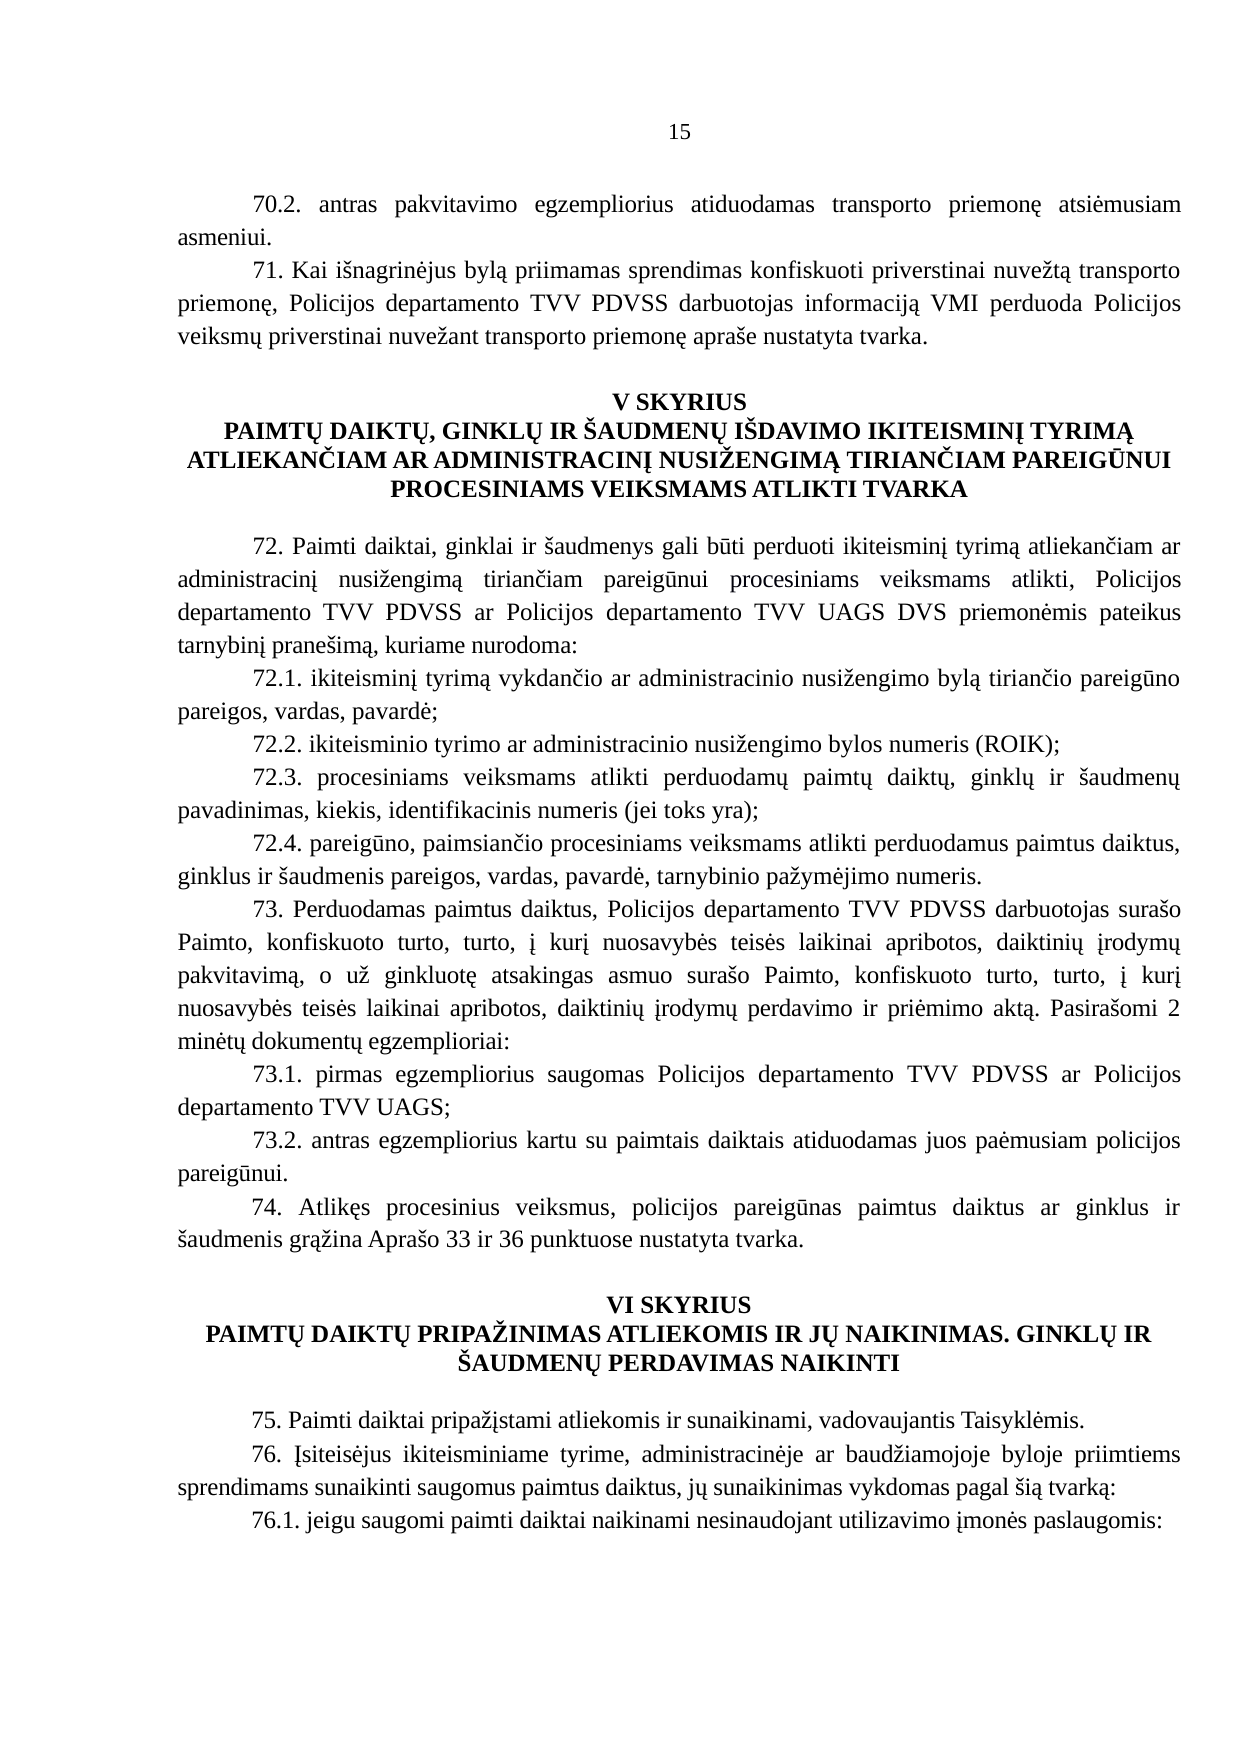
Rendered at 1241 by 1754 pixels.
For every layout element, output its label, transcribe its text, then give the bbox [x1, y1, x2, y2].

text VI SKYRIUS [176, 1291, 1181, 1319]
text Paimtų daiktų, GINKLŲ IR ŠAUDMENŲ išdavimo ikiteisminį tyrimą atliekančiam ar administracinį nusižengimą tiriančiam pareigūnui PROCESINIAMS VEIKSMAMS ATLIKTI tvarka [177, 416, 1181, 502]
text 73.1. pirmas egzempliorius saugomas Policijos departamento TVV PDVSS ar Policijos departamento TVV UAGS; [177, 1059, 1181, 1121]
text 72. Paimti daiktai, ginklai ir šaudmenys gali būti perduoti ikiteisminį tyrimą atliekančiam ar administracinį nusižengimą tiriančiam pareigūnui procesiniams veiksmams atlikti, Policijos departamento TVV PDVSS ar Policijos departamento TVV UAGS DVS priemonėmis pateikus tarnybinį pranešimą, kuriame nurodoma: [177, 531, 1181, 659]
text 71. Kai išnagrinėjus bylą priimamas sprendimas konfiskuoti priverstinai nuvežtą transporto priemonę, Policijos departamento TVV PDVSS darbuotojas informaciją VMI perduoda Policijos veiksmų priverstinai nuvežant transporto priemonę apraše nustatyta tvarka. [177, 255, 1181, 350]
text 72.4. pareigūno, paimsiančio procesiniams veiksmams atlikti perduodamus paimtus daiktus, ginklus ir šaudmenis pareigos, vardas, pavardė, tarnybinio pažymėjimo numeris. [177, 828, 1181, 890]
text 70.2. antras pakvitavimo egzempliorius atiduodamas transporto priemonę atsiėmusiam asmeniui. [177, 189, 1181, 251]
text 73.2. antras egzempliorius kartu su paimtais daiktais atiduodamas juos paėmusiam policijos pareigūnui. [177, 1126, 1181, 1187]
text 72.1. ikiteisminį tyrimą vykdančio ar administracinio nusižengimo bylą tiriančio pareigūno pareigos, vardas, pavardė; [177, 663, 1181, 725]
text 76.1. jeigu saugomi paimti daiktai naikinami nesinaudojant utilizavimo įmonės paslaugomis: [177, 1505, 1181, 1533]
text 75. Paimti daiktai pripažįstami atliekomis ir sunaikinami, vadovaujantis Taisyklėmis. [177, 1406, 1181, 1434]
text 76. Įsiteisėjus ikiteisminiame tyrime, administracinėje ar baudžiamojoje byloje priimtiems sprendimams sunaikinti saugomus paimtus daiktus, jų sunaikinimas vykdomas pagal šią tvarką: [177, 1439, 1181, 1500]
text PAIMTŲ DAIKTŲ PRIPAŽINIMAS ATLIEKOMIS IR JŲ NAIKINIMAS. GINKLŲ IR ŠAUDMENŲ PERDAVIMAS NAIKINTI [176, 1319, 1181, 1377]
text V SKYRIUS [177, 387, 1181, 416]
text 72.2. ikiteisminio tyrimo ar administracinio nusižengimo bylos numeris (ROIK); [177, 729, 1181, 758]
text 74. Atlikęs procesinius veiksmus, policijos pareigūnas paimtus daiktus ar ginklus ir šaudmenis grąžina Aprašo 33 ir 36 punktuose nustatyta tvarka. [177, 1192, 1181, 1253]
text 73. Perduodamas paimtus daiktus, Policijos departamento TVV PDVSS darbuotojas surašo Paimto, konfiskuoto turto, turto, į kurį nuosavybės teisės laikinai apribotos, daiktinių įrodymų pakvitavimą, o už ginkluotę atsakingas asmuo surašo Paimto, konfiskuoto turto, turto, į kurį nuosavybės teisės laikinai apribotos, daiktinių įrodymų perdavimo ir priėmimo aktą. Pasirašomi 2 minėtų dokumentų egzemplioriai: [177, 894, 1181, 1055]
text 72.3. procesiniams veiksmams atlikti perduodamų paimtų daiktų, ginklų ir šaudmenų pavadinimas, kiekis, identifikacinis numeris (jei toks yra); [177, 762, 1181, 824]
